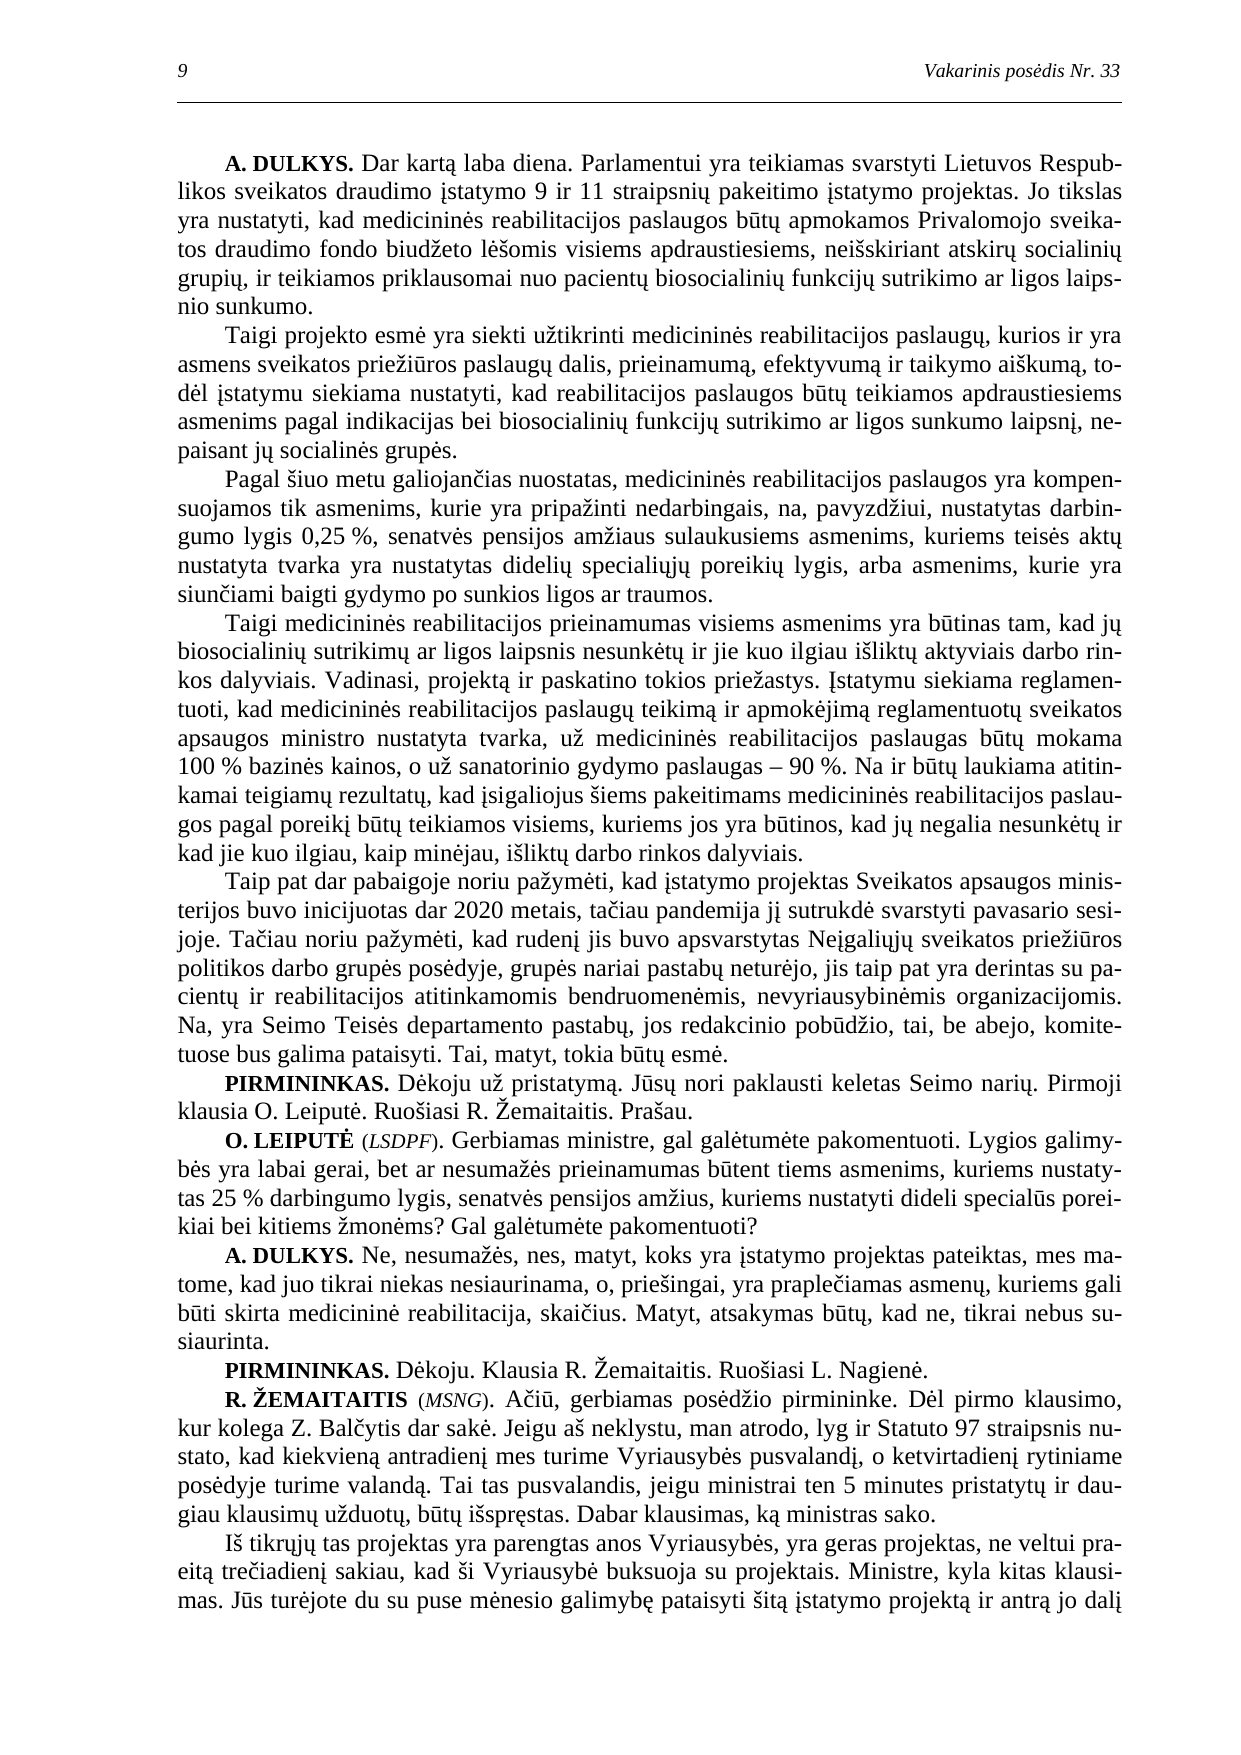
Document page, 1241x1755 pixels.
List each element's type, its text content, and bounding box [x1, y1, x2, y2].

text Tai­gi me­di­ci­ni­nės re­a­bi­li­ta­ci­jos pri­ei­na­mu­mas vi­siems as­me­nims yra bū­ti­nas tam, kad jų bio­so­cia­li­nių su­tri­ki­mų ar li­gos laips­nis ne­sun­kė­tų ir jie kuo il­giau iš­lik­tų ak­ty­viais dar­bo rin­kos da­ly­viais. Va­di­na­si, pro­jek­tą ir pa­ska­ti­no to­kios prie­žas­tys. Įsta­ty­mu sie­kia­ma reg­la­men­tuo­ti, kad me­di­ci­ni­nės re­a­bi­li­ta­ci­jos pa­slau­gų tei­ki­mą ir ap­mo­kė­ji­mą reg­la­men­tuo­tų svei­ka­tos ap­sau­gos mi­nist­ro nu­sta­ty­ta tvar­ka, už me­di­ci­ni­nės re­a­bi­li­ta­ci­jos pa­slau­gas bū­tų mo­ka­ma 100 % ba­zi­nės kai­nos, o už sa­na­to­ri­nio gy­dy­mo pa­slau­gas – 90 %. Na ir bū­tų lau­kia­ma ati­tin­ka­mai tei­gia­mų re­zul­ta­tų, kad įsi­ga­lio­jus šiems pa­kei­ti­mams me­di­ci­ni­nės re­a­bi­li­ta­ci­jos pa­slau­gos pa­gal po­rei­kį bū­tų tei­kia­mos vi­siems, ku­riems jos yra bū­ti­nos, kad jų ne­ga­lia ne­sun­kė­tų ir kad jie kuo il­giau, kaip mi­nė­jau, iš­lik­tų dar­bo rin­kos da­ly­viais. [177, 608, 1122, 866]
text Iš tik­rų­jų tas pro­jek­tas yra pa­reng­tas anos Vy­riau­sy­bės, yra ge­ras pro­jek­tas, ne vel­tui pra­ei­tą tre­čia­die­nį sa­kiau, kad ši Vy­riau­sy­bė buk­suo­ja su pro­jek­tais. Mi­nist­re, ky­la ki­tas klau­si­mas. Jūs tu­rė­jo­te du su pu­se mė­ne­sio ga­li­my­bę pa­tai­sy­ti ši­tą įsta­ty­mo pro­jek­tą ir an­trą jo da­lį [177, 1528, 1122, 1614]
text O. LEIPUTĖ (LSDPF). Ger­bia­mas mi­nist­re, gal ga­lė­tu­mė­te pa­ko­men­tuo­ti. Ly­gios ga­li­my­bės yra la­bai ge­rai, bet ar ne­su­ma­žės pri­ei­na­mu­mas bū­tent tiems as­me­nims, ku­riems nu­sta­ty­tas 25 % dar­bin­gu­mo ly­gis, se­nat­vės pen­si­jos am­žius, ku­riems nu­sta­ty­ti di­de­li spe­cia­lūs po­rei­kiai bei ki­tiems žmo­nėms? Gal ga­lė­tu­mė­te pa­ko­men­tuo­ti? [177, 1125, 1122, 1240]
text PIRMININKAS. Dė­ko­ju. Klau­sia R. Že­mai­tai­tis. Ruo­šia­si L. Na­gie­nė. [177, 1355, 1122, 1384]
text A. DULKYS. Dar kar­tą la­ba die­na. Par­la­men­tui yra tei­kia­mas svars­ty­ti Lie­tu­vos Res­pub­li­kos svei­ka­tos drau­di­mo įsta­ty­mo 9 ir 11 straips­nių pa­kei­ti­mo įsta­ty­mo pro­jek­tas. Jo tiks­las yra nu­sta­ty­ti, kad me­di­ci­ni­nės re­a­bi­li­ta­ci­jos pa­slau­gos bū­tų ap­mo­ka­mos Pri­va­lo­mo­jo svei­ka­tos drau­di­mo fon­do biu­dže­to lė­šo­mis vi­siems ap­draus­tie­siems, ne­iš­ski­riant at­ski­rų so­cia­li­nių gru­pių, ir tei­kia­mos pri­klau­so­mai nuo pa­cien­tų bio­so­cia­li­nių funk­ci­jų su­tri­ki­mo ar li­gos laips­nio sun­ku­mo. [177, 148, 1122, 320]
text A. DULKYS. Ne, ne­su­ma­žės, nes, ma­tyt, koks yra įsta­ty­mo pro­jek­tas pa­teik­tas, mes ma­to­me, kad juo tik­rai nie­kas ne­siau­ri­na­ma, o, prie­šin­gai, yra pra­ple­čia­mas as­me­nų, ku­riems ga­li bū­ti skir­ta me­di­ci­ni­nė re­a­bi­li­ta­ci­ja, skai­čius. Ma­tyt, at­sa­ky­mas bū­tų, kad ne, tik­rai ne­bus su­siau­rin­ta. [177, 1240, 1122, 1355]
text R. ŽEMAITAITIS (MSNG). Ačiū, ger­bia­mas po­sė­džio pir­mi­nin­ke. Dėl pir­mo klau­si­mo, kur ko­le­ga Z. Bal­čy­tis dar sa­kė. Jei­gu aš ne­klys­tu, man at­ro­do, lyg ir Sta­tu­to 97 straips­nis nu­sta­to, kad kiek­vie­ną ant­ra­die­nį mes tu­ri­me Vy­riau­sy­bės pus­va­lan­dį, o ket­vir­ta­die­nį ry­ti­nia­me po­sė­dy­je tu­ri­me va­lan­dą. Tai tas pus­va­lan­dis, jei­gu mi­nist­rai ten 5 mi­nu­tes pri­sta­ty­tų ir dau­giau klau­si­mų už­duo­tų, bū­tų iš­spręs­tas. Da­bar klau­si­mas, ką mi­nist­ras sa­ko. [177, 1384, 1122, 1528]
text PIRMININKAS. Dė­ko­ju už pri­sta­ty­mą. Jū­sų no­ri pa­klaus­ti ke­le­tas Sei­mo na­rių. Pir­mo­ji klau­sia O. Lei­pu­tė. Ruo­šia­si R. Že­mai­tai­tis. Pra­šau. [177, 1068, 1122, 1125]
text Taip pat dar pa­bai­go­je no­riu pa­žy­mė­ti, kad įsta­ty­mo pro­jek­tas Svei­ka­tos ap­sau­gos mi­nis­te­ri­jos bu­vo ini­ci­juo­tas dar 2020 me­tais, ta­čiau pan­de­mi­ja jį su­truk­dė svars­ty­ti pa­va­sa­rio se­si­jo­je. Ta­čiau no­riu pa­žy­mė­ti, kad ru­de­nį jis bu­vo ap­svars­ty­tas Ne­įga­lių­jų svei­ka­tos prie­žiū­ros po­li­ti­kos dar­bo gru­pės po­sė­dy­je, gru­pės na­riai pa­sta­bų ne­tu­rė­jo, jis taip pat yra de­rin­tas su pa­cien­tų ir re­a­bi­li­ta­ci­jos ati­tin­ka­mo­mis ben­druo­me­nė­mis, ne­vy­riau­sy­bi­nė­mis or­ga­ni­za­ci­jo­mis. Na, yra Sei­mo Tei­sės de­par­ta­men­to pa­sta­bų, jos re­dak­ci­nio po­bū­džio, tai, be abe­jo, ko­mi­te­tuo­se bus ga­li­ma pa­tai­sy­ti. Tai, ma­tyt, to­kia bū­tų es­mė. [177, 866, 1122, 1068]
text Tai­gi pro­jek­to es­mė yra siek­ti už­tik­rin­ti me­di­ci­ni­nės re­a­bi­li­ta­ci­jos pa­slau­gų, ku­rios ir yra as­mens svei­ka­tos prie­žiū­ros pa­slau­gų da­lis, pri­ei­na­mu­mą, efek­ty­vu­mą ir tai­ky­mo aiš­ku­mą, to­dėl įsta­ty­mu sie­kia­ma nu­sta­ty­ti, kad re­a­bi­li­ta­ci­jos pa­slau­gos bū­tų tei­kia­mos ap­draus­tie­siems as­me­nims pa­gal in­di­ka­ci­jas bei bio­so­cia­li­nių funk­ci­jų su­tri­ki­mo ar li­gos sun­ku­mo laips­nį, ne­pai­sant jų so­cia­li­nės gru­pės. [177, 320, 1122, 464]
text Pa­gal šiuo me­tu ga­lio­jan­čias nuo­sta­tas, me­di­ci­ni­nės re­a­bi­li­ta­ci­jos pa­slau­gos yra kom­pen­suo­ja­mos tik as­me­nims, ku­rie yra pri­pa­žin­ti ne­dar­bin­gais, na, pa­vyz­džiui, nu­sta­ty­tas dar­bin­gu­mo ly­gis 0,25 %, se­nat­vės pen­si­jos am­žiaus su­lau­ku­siems as­me­nims, ku­riems tei­sės ak­tų nu­sta­ty­ta tvar­ka yra nu­sta­ty­tas di­de­lių spe­cia­lių­jų po­rei­kių ly­gis, ar­ba as­me­nims, ku­rie yra siun­čia­mi baig­ti gy­dy­mo po sun­kios li­gos ar trau­mos. [177, 464, 1122, 608]
